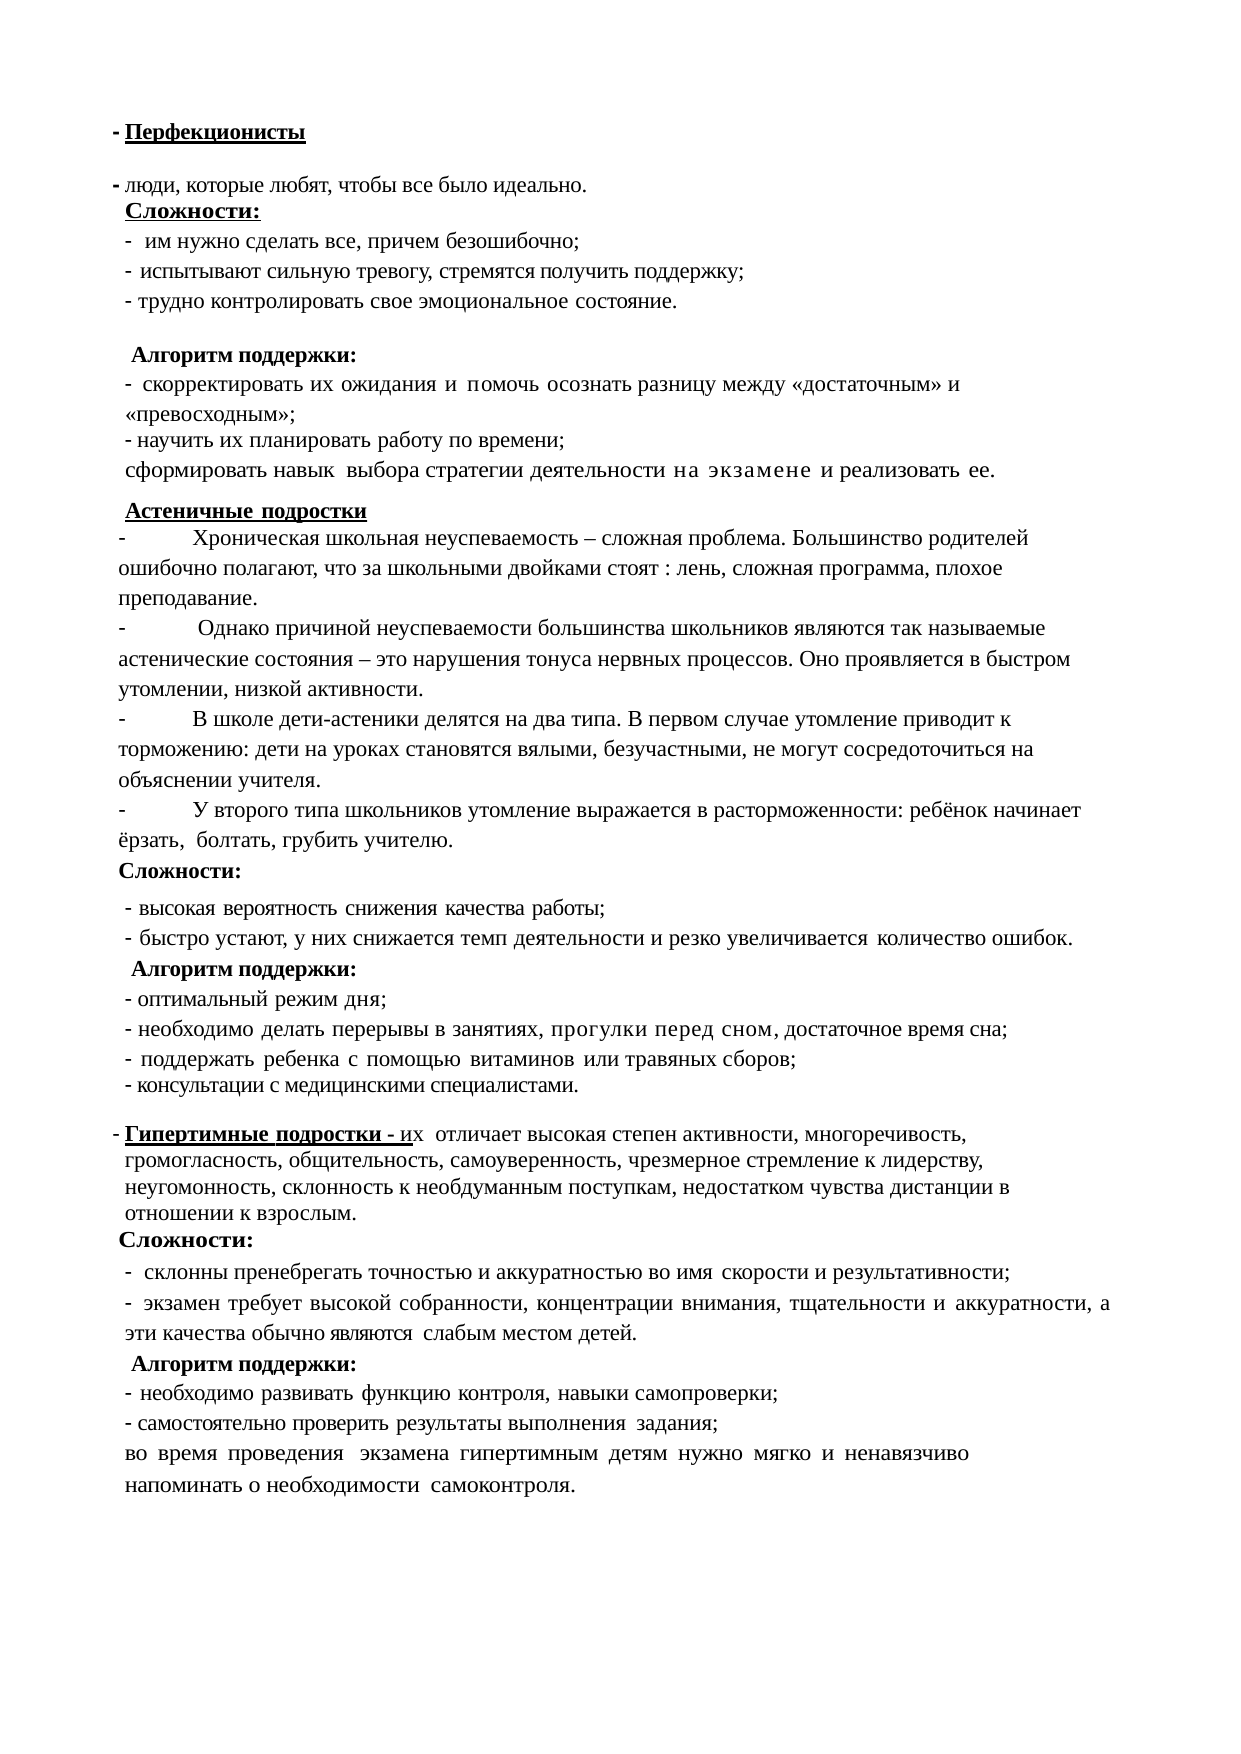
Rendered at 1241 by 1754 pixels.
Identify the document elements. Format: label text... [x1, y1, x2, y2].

subtitle Перфекционисты [112, 118, 1122, 144]
list Хроническая школьная неуспеваемость – сложная проблема. Большинство родителей ошибочно полагают, что за школьными двойками стоят : лень, сложная программа, плохое преподавание. [118, 524, 1122, 611]
list необходимо развивать функцию контроля, навыки самопроверки; [124, 1379, 1109, 1405]
list консультации с медицинскими специалистами. [124, 1075, 1122, 1097]
list Сложности: [118, 1226, 1122, 1252]
list поддержать ребенка с помощью витаминов или травяных сборов; [124, 1045, 1109, 1071]
list Алгоритм поддержки: [131, 955, 1122, 981]
list сформировать навык выбора стратегии деятельности на экзамене и реализовать ее. [124, 456, 1120, 482]
list во время проведения экзамена гипертимным детям нужно мягко и ненавязчиво напоминать о необходимости самоконтроля. [124, 1439, 970, 1497]
list научить их планировать работу по времени; [124, 430, 1122, 452]
list необходимо делать перерывы в занятиях, прогулки перед сном, достаточное время сна; [124, 1015, 1122, 1041]
list им нужно сделать все, причем безошибочно; [124, 227, 1120, 253]
list склонны пренебрегать точностью и аккуратностью во имя скорости и результативности; [124, 1258, 1108, 1285]
list трудно контролировать свое эмоциональное состояние. [124, 287, 1122, 313]
list Алгоритм поддержки: [131, 1350, 1122, 1377]
list оптимальный режим дня; [124, 984, 1122, 1011]
list Алгоритм поддержки: [131, 341, 1122, 367]
list экзамен требует высокой собранности, концентрации внимания, тщательности и аккуратности, а эти качества обычно являются слабым местом детей. [124, 1289, 1110, 1346]
subtitle Гипертимные подростки - их отличает высокая степен активности, многоречивость, громогласность, общительность, самоуверенность, чрезмерное стремление к лидерству, неугомонность, склонность к необдуманным поступкам, недостатком чувства дистанции в отношении к взрослым. [112, 1120, 1122, 1226]
list В школе дети-астеники делятся на два типа. В первом случае утомление приводит к торможению: дети на уроках становятся вялыми, безучастными, не могут сосредоточиться на объяснении учителя. [118, 705, 1122, 792]
list У второго типа школьников утомление выражается в расторможенности: ребёнок начинает ёрзать, болтать, грубить учителю. [118, 796, 1122, 852]
list испытывают сильную тревогу, стремятся получить поддержку; [124, 257, 1120, 283]
list самостоятельно проверить результаты выполнения задания; [124, 1409, 969, 1436]
subtitle Астеничные подростки [125, 497, 1122, 523]
list скорректировать их ожидания и помочь осознать разницу между «достаточным» и «превосходным»; [124, 370, 1120, 426]
list высокая вероятность снижения качества работы; [124, 894, 1109, 920]
subtitle люди, которые любят, чтобы все было идеально. Сложности: [112, 171, 1122, 224]
list Сложности: [118, 857, 1122, 883]
list быстро устают, у них снижается темп деятельности и резко увеличивается количество ошибок. [124, 924, 1109, 951]
list Однако причиной неуспеваемости большинства школьников являются так называемые астенические состояния – это нарушения тонуса нервных процессов. Оно проявляется в быстром утомлении, низкой активности. [118, 614, 1122, 701]
